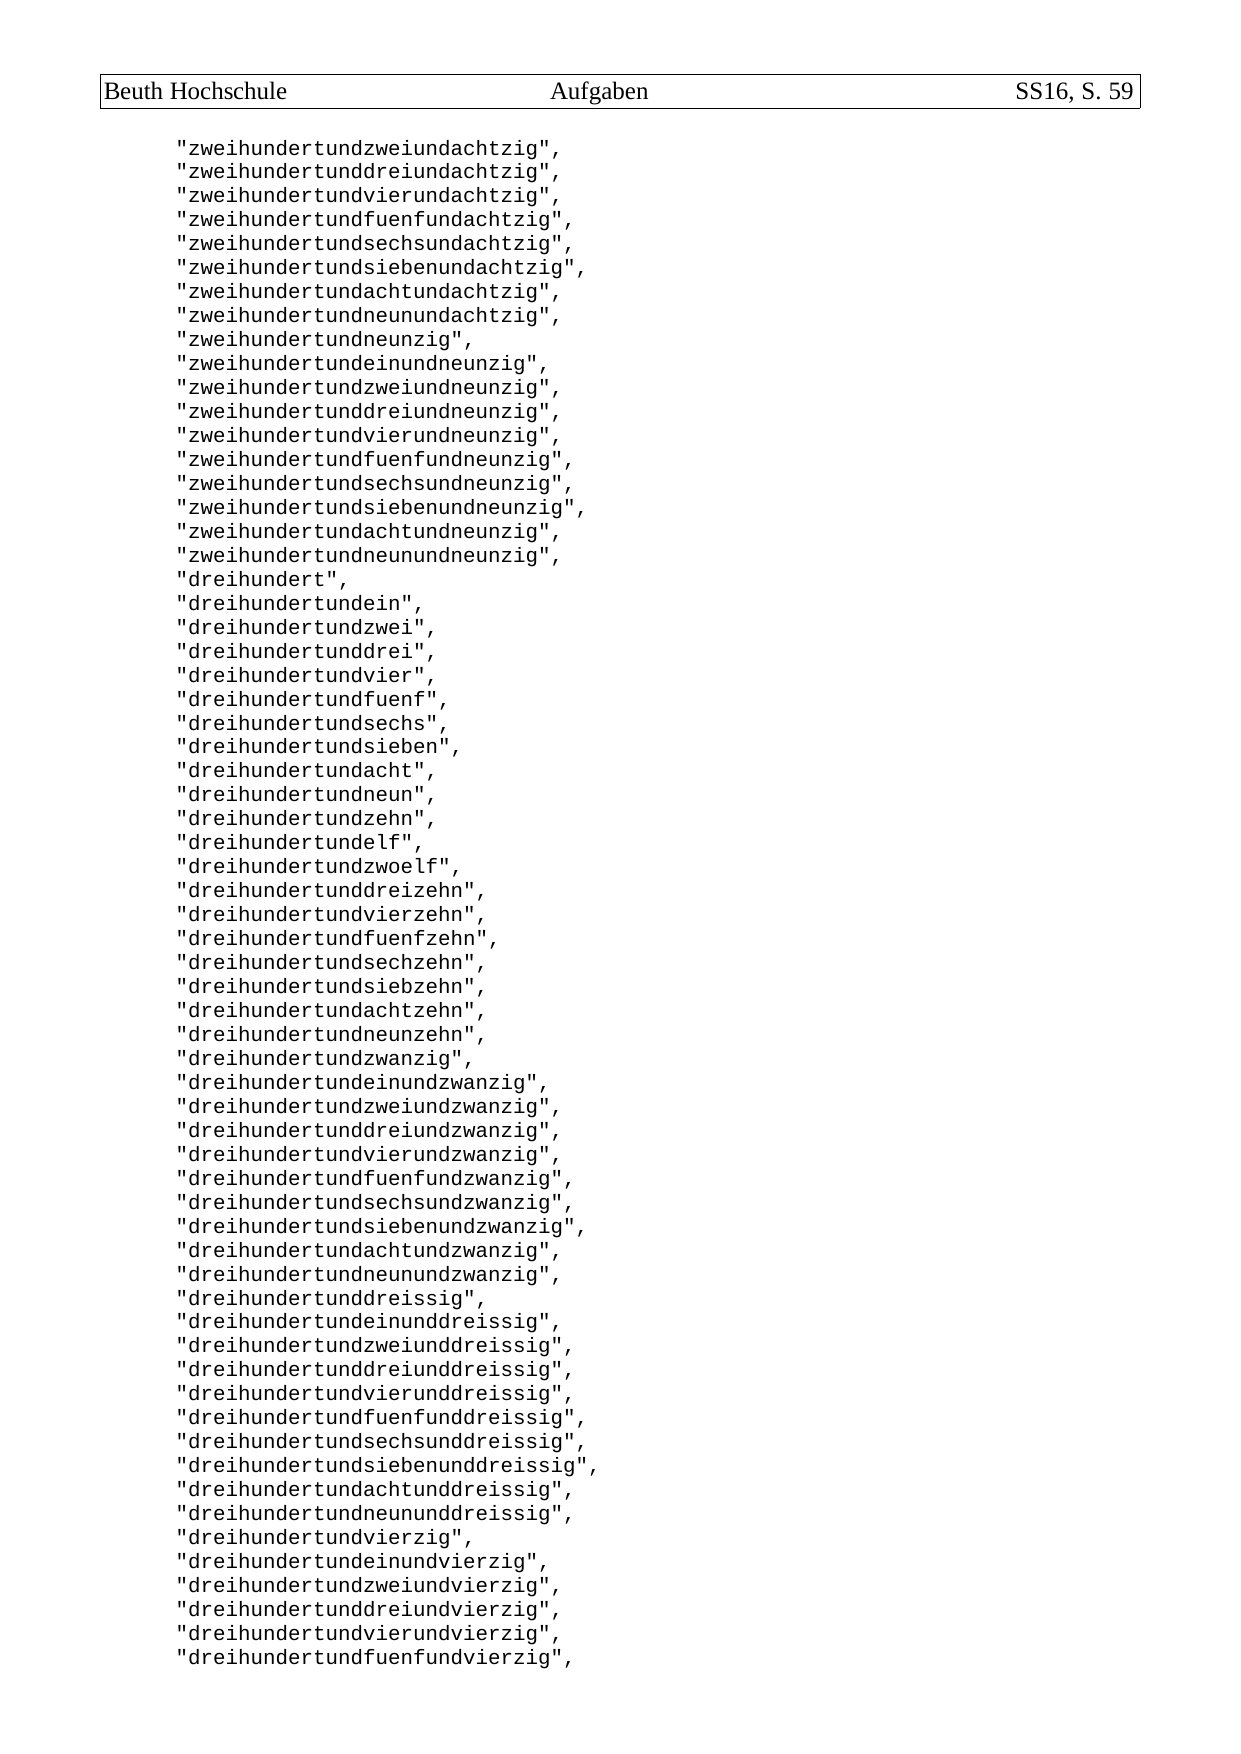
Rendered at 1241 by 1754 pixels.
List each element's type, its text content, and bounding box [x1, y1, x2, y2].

text "dreihundertundzwoelf", [100, 856, 1140, 880]
text "dreihundertundachtzehn", [100, 1000, 1140, 1024]
text "zweihundertundneunundachtzig", [100, 305, 1140, 329]
text "dreihundertunddreiundzwanzig", [100, 1120, 1140, 1144]
text "dreihundertundsechsundzwanzig", [100, 1192, 1140, 1216]
text "zweihundertundachtundachtzig", [100, 281, 1140, 305]
text "dreihundertundvierundvierzig", [100, 1623, 1140, 1647]
text "dreihundertundsechsunddreissig", [100, 1431, 1140, 1455]
text "dreihundertundsechs", [100, 712, 1140, 736]
text "dreihundertundsieben", [100, 736, 1140, 760]
text "dreihundertunddrei", [100, 641, 1140, 664]
text "zweihundertundneunzig", [100, 329, 1140, 353]
text "dreihundertundvierzehn", [100, 904, 1140, 928]
text "dreihundertundacht", [100, 760, 1140, 784]
text "zweihundertundfuenfundneunzig", [100, 449, 1140, 473]
text "zweihundertundvierundneunzig", [100, 425, 1140, 449]
text "dreihundertundfuenf", [100, 688, 1140, 712]
text "dreihundertundzweiunddreissig", [100, 1335, 1140, 1359]
text "zweihundertundsechsundneunzig", [100, 473, 1140, 497]
text "dreihundertunddreizehn", [100, 880, 1140, 904]
text "dreihundertundzwei", [100, 617, 1140, 641]
text "zweihundertundzweiundachtzig", [100, 137, 1140, 161]
text "dreihundertundeinunddreissig", [100, 1311, 1140, 1335]
text "dreihundertundzwanzig", [100, 1048, 1140, 1072]
text "zweihundertunddreiundachtzig", [100, 161, 1140, 185]
text "dreihundertundachtunddreissig", [100, 1479, 1140, 1503]
text "dreihundertundneun", [100, 784, 1140, 808]
text "zweihundertundachtundneunzig", [100, 521, 1140, 545]
text "dreihundertundachtundzwanzig", [100, 1239, 1140, 1263]
text "zweihundertundsechsundachtzig", [100, 233, 1140, 257]
text "dreihundertundeinundzwanzig", [100, 1072, 1140, 1096]
text "dreihundertunddreiunddreissig", [100, 1359, 1140, 1383]
text "dreihundertundsiebenunddreissig", [100, 1455, 1140, 1479]
text "zweihundertundzweiundneunzig", [100, 377, 1140, 401]
text "dreihundertundfuenfzehn", [100, 928, 1140, 952]
text "dreihundertundein", [100, 593, 1140, 617]
text "zweihundertundvierundachtzig", [100, 185, 1140, 209]
text "dreihundertunddreiundvierzig", [100, 1599, 1140, 1623]
text "zweihundertundeinundneunzig", [100, 353, 1140, 377]
text "zweihundertundneunundneunzig", [100, 545, 1140, 569]
text "dreihundert", [100, 569, 1140, 593]
text "dreihundertundelf", [100, 832, 1140, 856]
text "dreihundertundsiebenundzwanzig", [100, 1216, 1140, 1239]
text "dreihundertundfuenfunddreissig", [100, 1407, 1140, 1431]
text "dreihundertundvier", [100, 664, 1140, 688]
text "dreihundertundsechzehn", [100, 952, 1140, 976]
text "dreihundertunddreissig", [100, 1287, 1140, 1311]
text "dreihundertundvierunddreissig", [100, 1383, 1140, 1407]
text "dreihundertundzweiundvierzig", [100, 1575, 1140, 1599]
text "dreihundertundsiebzehn", [100, 976, 1140, 1000]
text "dreihundertundneunundzwanzig", [100, 1263, 1140, 1287]
text "dreihundertundfuenfundvierzig", [100, 1647, 1140, 1671]
text "dreihundertundzehn", [100, 808, 1140, 832]
text "zweihundertundfuenfundachtzig", [100, 209, 1140, 233]
text "dreihundertundfuenfundzwanzig", [100, 1168, 1140, 1192]
text "dreihundertundvierzig", [100, 1527, 1140, 1551]
text "dreihundertundneunzehn", [100, 1024, 1140, 1048]
text "dreihundertundeinundvierzig", [100, 1551, 1140, 1575]
text "dreihundertundvierundzwanzig", [100, 1144, 1140, 1168]
text "dreihundertundneununddreissig", [100, 1503, 1140, 1527]
text "dreihundertundzweiundzwanzig", [100, 1096, 1140, 1120]
text "zweihundertunddreiundneunzig", [100, 401, 1140, 425]
text "zweihundertundsiebenundneunzig", [100, 497, 1140, 521]
text "zweihundertundsiebenundachtzig", [100, 257, 1140, 281]
